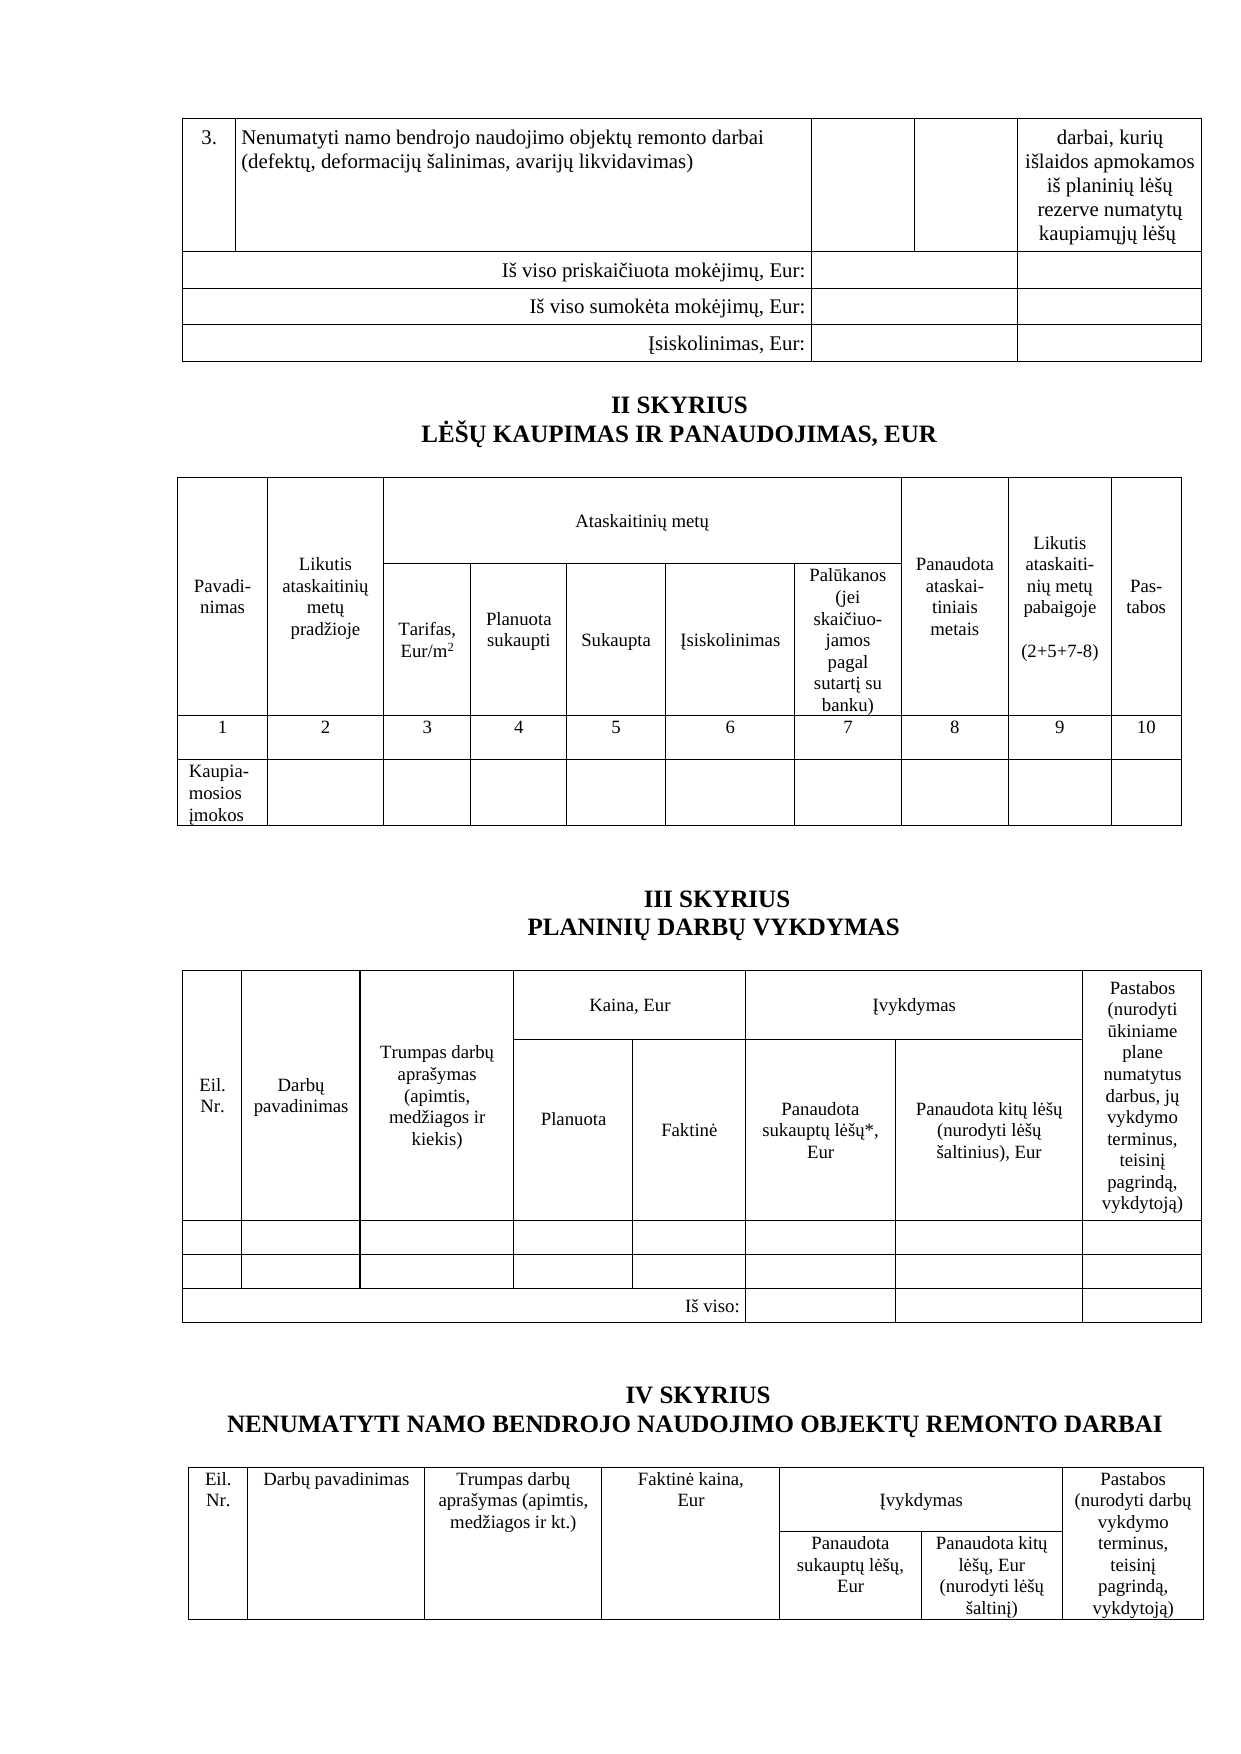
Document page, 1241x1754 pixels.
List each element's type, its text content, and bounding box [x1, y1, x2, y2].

table_header Pastabos (nurodyti darbų vykdymo terminus, teisinį pagrindą, vykdytoją) [1063, 1468, 1203, 1618]
table_header Eil. Nr. [183, 971, 241, 1219]
table_header Faktinė kaina, Eur [602, 1468, 779, 1618]
table_cell [183, 1255, 241, 1288]
table_cell [471, 760, 566, 825]
table_cell Sukaupta [567, 564, 665, 715]
table_header Likutis ataskaiti- nių metų pabaigoje (2+5+7-8) [1009, 478, 1111, 715]
table_cell 1 [178, 716, 267, 759]
table_cell Panaudota kitų lėšų, Eur (nurodyti lėšų šaltinį) [922, 1532, 1062, 1618]
table_cell [812, 289, 1017, 324]
table_cell [1009, 760, 1111, 825]
table_cell [268, 760, 383, 825]
table_cell Tarifas, Eur/m2 [384, 564, 470, 715]
table_cell [361, 1255, 513, 1288]
table_cell Iš viso: [183, 1289, 745, 1322]
table_header Įvykdymas [746, 971, 1082, 1039]
table_header Trumpas darbų aprašymas (apimtis, medžiagos ir kiekis) [361, 971, 513, 1219]
table_cell [915, 119, 1017, 251]
table_cell 8 [902, 716, 1008, 759]
table_header Darbų pavadinimas [248, 1468, 424, 1618]
text IV SKYRIUS [215, 1380, 1181, 1409]
table_header Pastabos (nurodyti ūkiniame plane numatytus darbus, jų vykdymo terminus, teisinį pagrindą, vykdytoją) [1083, 971, 1201, 1219]
text PLANINIŲ DARBŲ VYKDYMAS [252, 912, 1181, 941]
text II SKYRIUS [177, 390, 1181, 419]
table_cell [896, 1255, 1082, 1288]
table_cell 3 [384, 716, 470, 759]
table_cell Planuota sukaupti [471, 564, 566, 715]
table_cell Panaudota kitų lėšų (nurodyti lėšų šaltinius), Eur [896, 1040, 1082, 1219]
table_cell [633, 1255, 745, 1288]
table_cell 10 [1112, 716, 1181, 759]
table_cell Įsiskolinimas, Eur: [183, 325, 811, 361]
table_cell 6 [666, 716, 794, 759]
table_header Panaudota ataskai-tiniais metais [902, 478, 1008, 715]
table_cell [567, 760, 665, 825]
text III SKYRIUS [252, 884, 1181, 912]
table_cell 4 [471, 716, 566, 759]
table_cell [183, 1221, 241, 1254]
table_header Eil. Nr. [189, 1468, 247, 1618]
table_cell Panaudota sukauptų lėšų, Eur [780, 1532, 921, 1618]
table_cell [514, 1255, 632, 1288]
table_header Ataskaitinių metų [384, 478, 901, 563]
table_header Darbų pavadinimas [242, 971, 359, 1219]
table_cell darbai, kurių išlaidos apmokamos iš planinių lėšų rezerve numatytų kaupiamųjų lėšų [1018, 119, 1201, 251]
table_cell [242, 1255, 359, 1288]
table_cell [812, 252, 1017, 287]
table_cell [1083, 1221, 1201, 1254]
table_cell [666, 760, 794, 825]
table_cell 5 [567, 716, 665, 759]
table_header Kaina, Eur [514, 971, 745, 1039]
table_cell Panaudota sukauptų lėšų*, Eur [746, 1040, 895, 1219]
table_cell Faktinė [633, 1040, 745, 1219]
table_header Įvykdymas [780, 1468, 1062, 1531]
table_header Pavadi- nimas [178, 478, 267, 715]
text LĖŠŲ KAUPIMAS IR PANAUDOJIMAS, EUR [177, 419, 1181, 448]
table_cell [902, 760, 1008, 825]
table_cell [746, 1221, 895, 1254]
text NENUMATYTI NAMO BENDROJO NAUDOJIMO OBJEKTŲ REMONTO DARBAI [215, 1409, 1181, 1438]
table_cell [384, 760, 470, 825]
table_cell [1018, 325, 1201, 361]
table_cell Nenumatyti namo bendrojo naudojimo objektų remonto darbai (defektų, deformacijų šalinimas, avarijų likvidavimas) [236, 119, 811, 251]
table_cell [361, 1221, 513, 1254]
table_cell [812, 325, 1017, 361]
table_cell [1083, 1289, 1201, 1322]
table_cell Iš viso sumokėta mokėjimų, Eur: [183, 289, 811, 324]
table_cell [1018, 252, 1201, 287]
table_cell [746, 1255, 895, 1288]
table_cell [1083, 1255, 1201, 1288]
table_cell Palūkanos (jei skaičiuo-jamos pagal sutartį su banku) [795, 564, 901, 715]
table_header Trumpas darbų aprašymas (apimtis, medžiagos ir kt.) [425, 1468, 601, 1618]
table_cell 7 [795, 716, 901, 759]
table_header Pas- tabos [1112, 478, 1181, 715]
table_cell [1018, 289, 1201, 324]
table_cell [1112, 760, 1181, 825]
table_cell [795, 760, 901, 825]
table_header Likutis ataskaitinių metų pradžioje [268, 478, 383, 715]
table_cell Iš viso priskaičiuota mokėjimų, Eur: [183, 252, 811, 287]
table_cell [514, 1221, 632, 1254]
table_cell 2 [268, 716, 383, 759]
table_cell Įsiskolinimas [666, 564, 794, 715]
table_cell Kaupia-mosios įmokos [178, 760, 267, 825]
table_cell Planuota [514, 1040, 632, 1219]
table_cell [896, 1221, 1082, 1254]
table_cell [633, 1221, 745, 1254]
table_cell [746, 1289, 895, 1322]
table_cell 9 [1009, 716, 1111, 759]
table_cell 3. [183, 119, 235, 251]
table_cell [812, 119, 914, 251]
table_cell [242, 1221, 359, 1254]
table_cell [896, 1289, 1082, 1322]
